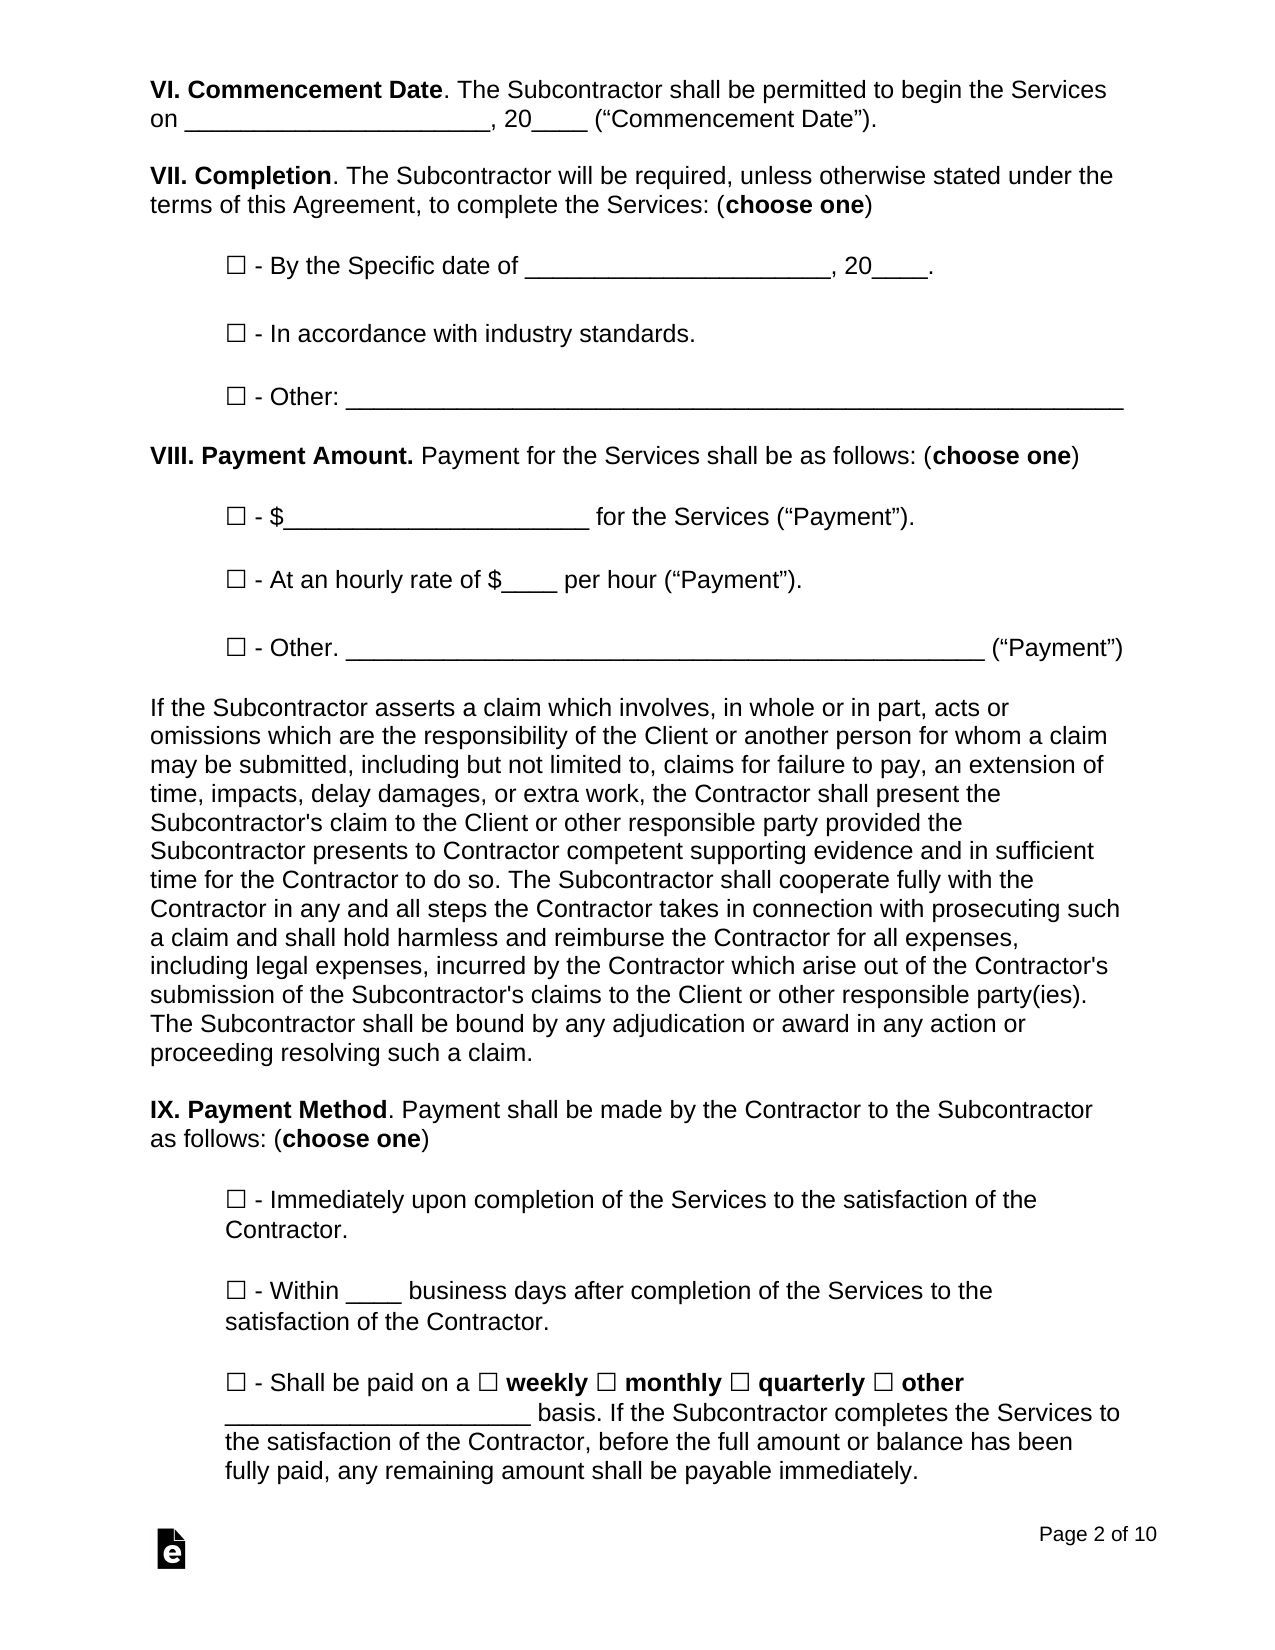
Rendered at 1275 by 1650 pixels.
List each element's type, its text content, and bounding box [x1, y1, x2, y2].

text ☐ - In accordance with industry standards. [225, 316, 1125, 350]
text VII. Completion. The Subcontractor will be required, unless otherwise stated under the terms of this Agreement, to complete the Services: (choose one) [150, 161, 1125, 219]
text ☐ - Other. ______________________________________________ (“Payment”) [225, 630, 1125, 664]
text ☐ - Shall be paid on a ☐ weekly ☐ monthly ☐ quarterly ☐ other ______________________ basis. If the Subcontractor completes the Services to the satisfaction of the Contractor, before the full amount or balance has been fully paid, any remaining amount shall be payable immediately. [225, 1364, 1125, 1485]
text If the Subcontractor asserts a claim which involves, in whole or in part, acts or omissions which are the responsibility of the Client or another person for whom a claim may be submitted, including but not limited to, claims for failure to pay, an extension of time, impacts, delay damages, or extra work, the Contractor shall present the Subcontractor's claim to the Client or other responsible party provided the Subcontractor presents to Contractor competent supporting evidence and in sufficient time for the Contractor to do so. The Subcontractor shall cooperate fully with the Contractor in any and all steps the Contractor takes in connection with prosecuting such a claim and shall hold harmless and reimburse the Contractor for all expenses, including legal expenses, incurred by the Contractor which arise out of the Contractor's submission of the Subcontractor's claims to the Client or other responsible party(ies). The Subcontractor shall be bound by any adjudication or award in any action or proceeding resolving such a claim. [150, 692, 1125, 1066]
text VIII. Payment Amount. Payment for the Services shall be as follows: (choose one) [150, 441, 1125, 470]
text ☐ - Immediately upon completion of the Services to the satisfaction of the Contractor. [225, 1181, 1125, 1244]
text ☐ - $______________________ for the Services (“Payment”). [225, 499, 1125, 533]
text ☐ - Other: ________________________________________________________ [225, 378, 1125, 412]
text ☐ - By the Specific date of ______________________, 20____. [225, 247, 1125, 282]
text IX. Payment Method. Payment shall be made by the Contractor to the Subcontractor as follows: (choose one) [150, 1095, 1125, 1152]
text VI. Commencement Date. The Subcontractor shall be permitted to begin the Services on ______________________, 20____ (“Commencement Date”). [150, 75, 1125, 132]
text ☐ - At an hourly rate of $____ per hour (“Payment”). [225, 562, 1125, 596]
text ☐ - Within ____ business days after completion of the Services to the satisfaction of the Contractor. [225, 1273, 1125, 1336]
